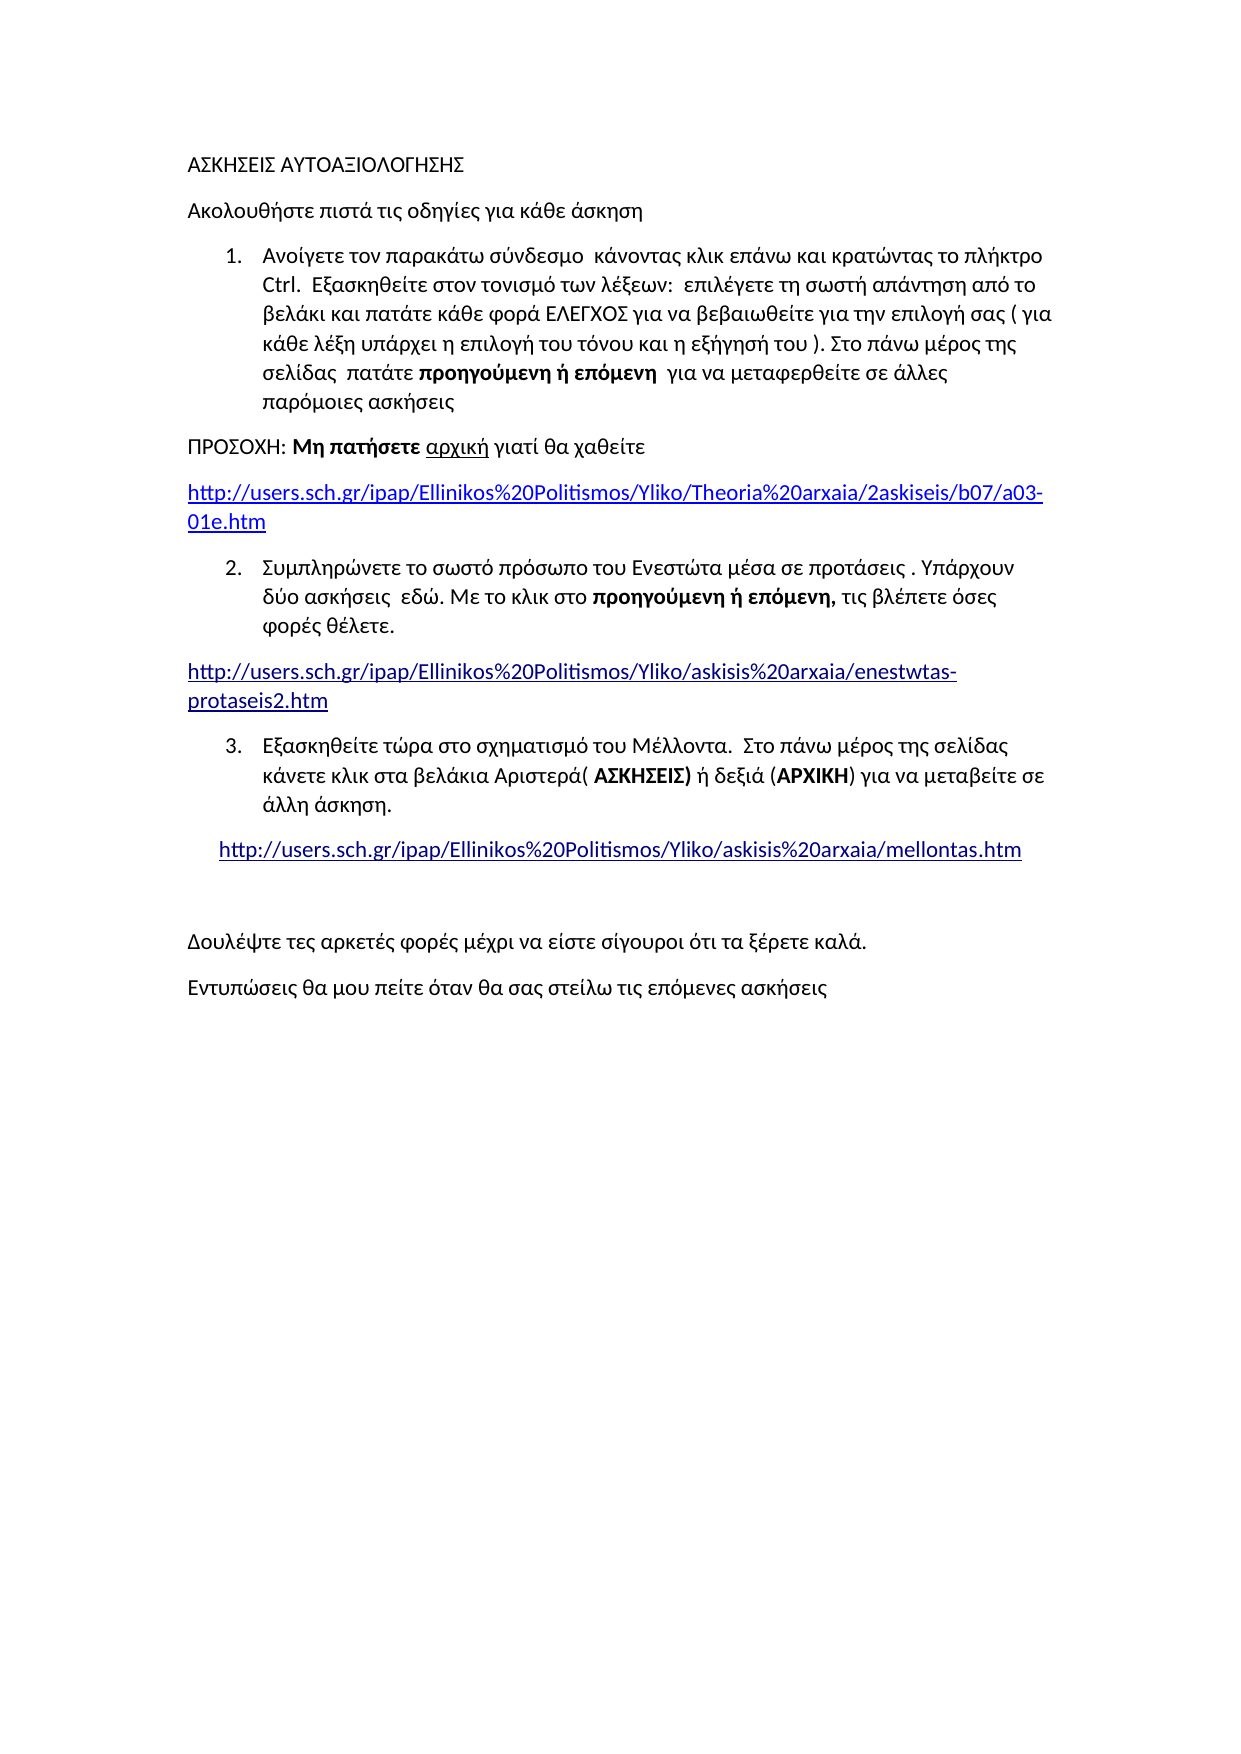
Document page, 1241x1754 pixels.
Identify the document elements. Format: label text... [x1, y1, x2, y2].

text Ακολουθήστε πιστά τις οδηγίες για κάθε άσκηση [187, 196, 1053, 224]
text http://users.sch.gr/ipap/Ellinikos%20Politismos/Yliko/askisis%20arxaia/enestwtas-protaseis2.htm [187, 657, 1053, 714]
text ΑΣΚΗΣΕΙΣ ΑΥΤΟΑΞΙΟΛΟΓΗΣΗΣ [187, 150, 1053, 178]
text Δουλέψτε τες αρκετές φορές μέχρι να είστε σίγουροι ότι τα ξέρετε καλά. [187, 927, 1053, 955]
text http://users.sch.gr/ipap/Ellinikos%20Politismos/Yliko/Theoria%20arxaia/2askiseis/b07/a03-01e.htm [187, 478, 1053, 535]
list Εξασκηθείτε τώρα στο σχηματισμό του Μέλλοντα. Στο πάνω μέρος της σελίδας κάνετε κλικ στα βελάκια Αριστερά( ΑΣΚΗΣΕΙΣ) ή δεξιά (ΑΡΧΙΚΗ) για να μεταβείτε σε άλλη άσκηση. [225, 732, 1053, 818]
text http://users.sch.gr/ipap/Ellinikos%20Politismos/Yliko/askisis%20arxaia/mellontas.htm [187, 836, 1053, 863]
list Συμπληρώνετε το σωστό πρόσωπο του Ενεστώτα μέσα σε προτάσεις . Υπάρχουν δύο ασκήσεις εδώ. Με το κλικ στο προηγούμενη ή επόμενη, τις βλέπετε όσες φορές θέλετε. [225, 553, 1053, 639]
list Ανοίγετε τον παρακάτω σύνδεσμο κάνοντας κλικ επάνω και κρατώντας το πλήκτρο Ctrl. Εξασκηθείτε στον τονισμό των λέξεων: επιλέγετε τη σωστή απάντηση από το βελάκι και πατάτε κάθε φορά ΕΛΕΓΧΟΣ για να βεβαιωθείτε για την επιλογή σας ( για κάθε λέξη υπάρχει η επιλογή του τόνου και η εξήγησή του ). Στο πάνω μέρος της σελίδας πατάτε προηγούμενη ή επόμενη για να μεταφερθείτε σε άλλες παρόμοιες ασκήσεις [225, 241, 1053, 415]
text ΠΡΟΣΟΧΗ: Μη πατήσετε αρχική γιατί θα χαθείτε [187, 432, 1053, 461]
text Εντυπώσεις θα μου πείτε όταν θα σας στείλω τις επόμενες ασκήσεις [187, 973, 1053, 1001]
